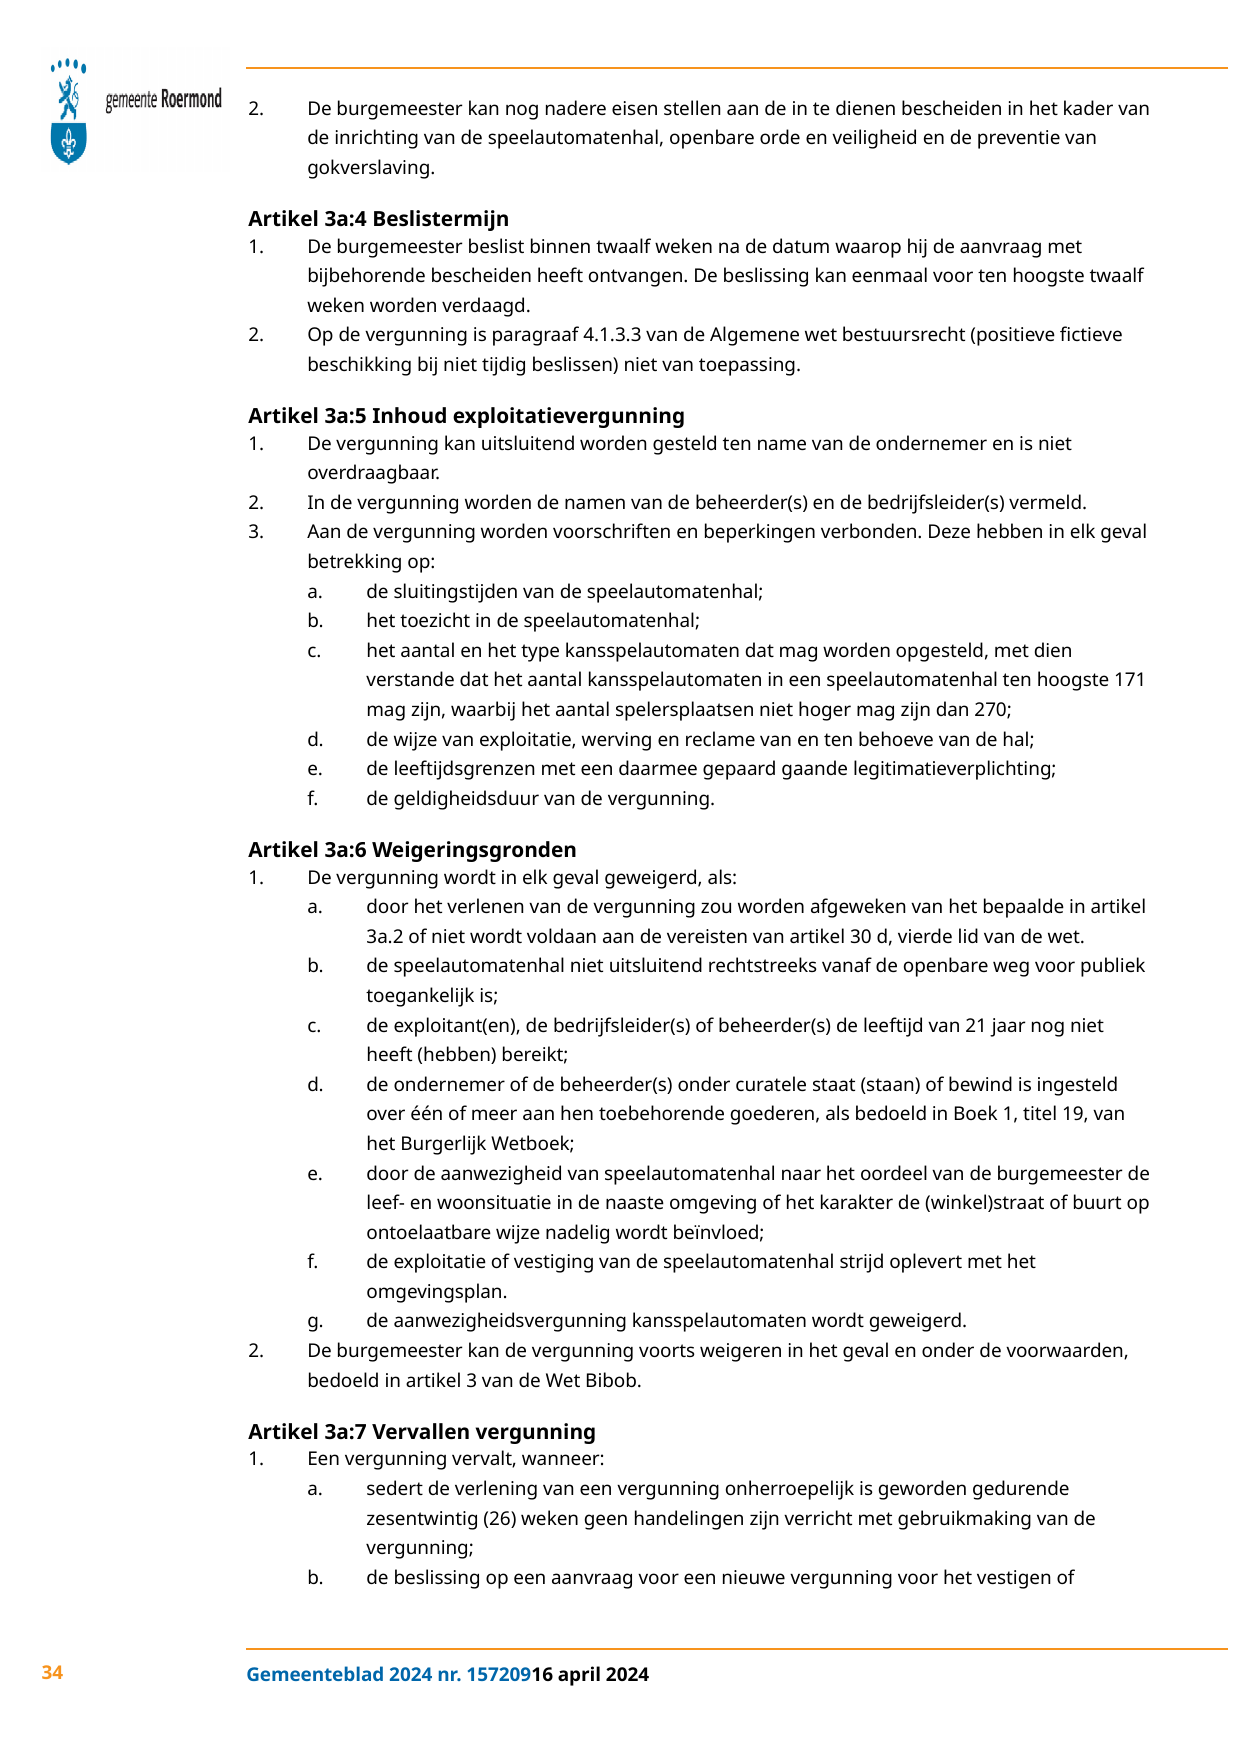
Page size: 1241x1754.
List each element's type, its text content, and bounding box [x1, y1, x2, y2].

list de speelautomatenhal niet uitsluitend rechtstreeks vanaf de openbare weg voor publiek toegankelijk is; [307, 953, 1152, 1008]
list sedert de verlening van een vergunning onherroepelijk is geworden gedurende zesentwintig (26) weken geen handelingen zijn verricht met gebruikmaking van de vergunning; [307, 1475, 1152, 1560]
list de leeftijdsgrenzen met een daarmee gepaard gaande legitimatieverplichting; [307, 755, 1152, 781]
list het aantal en het type kansspelautomaten dat mag worden opgesteld, met dien verstande dat het aantal kansspelautomaten in een speelautomatenhal ten hoogste 171 mag zijn, waarbij het aantal spelersplaatsen niet hoger mag zijn dan 270; [307, 637, 1152, 722]
text Artikel 3a:5 Inhoud exploitatievergunning [248, 402, 1152, 430]
list De burgemeester kan de vergunning voorts weigeren in het geval en onder de voorwaarden, bedoeld in artikel 3 van de Wet Bibob. [248, 1337, 1152, 1392]
list de sluitingstijden van de speelautomatenhal; [307, 578, 1152, 604]
list de geldigheidsduur van de vergunning. [307, 785, 1152, 811]
list de aanwezigheidsvergunning kansspelautomaten wordt geweigerd. [307, 1308, 1152, 1333]
list door de aanwezigheid van speelautomatenhal naar het oordeel van de burgemeester de leef- en woonsituatie in de naaste omgeving of het karakter de (winkel)straat of buurt op ontoelaatbare wijze nadelig wordt beïnvloed; [307, 1160, 1152, 1244]
list door het verlenen van de vergunning zou worden afgeweken van het bepaalde in artikel 3a.2 of niet wordt voldaan aan de vereisten van artikel 30 d, vierde lid van de wet. [307, 893, 1152, 949]
list de beslissing op een aanvraag voor een nieuwe vergunning voor het vestigen of [307, 1564, 1152, 1590]
list de ondernemer of de beheerder(s) onder curatele staat (staan) of bewind is ingesteld over één of meer aan hen toebehorende goederen, als bedoeld in Boek 1, titel 19, van het Burgerlijk Wetboek; [307, 1071, 1152, 1156]
list De vergunning wordt in elk geval geweigerd, als: [248, 864, 1152, 889]
list In de vergunning worden de namen van de beheerder(s) en de bedrijfsleider(s) vermeld. [248, 489, 1152, 515]
text Artikel 3a:4 Beslistermijn [248, 204, 1152, 233]
list De vergunning kan uitsluitend worden gesteld ten name van de ondernemer en is niet overdraagbaar. [248, 430, 1152, 485]
list De burgemeester kan nog nadere eisen stellen aan de in te dienen bescheiden in het kader van de inrichting van de speelautomatenhal, openbare orde en veiligheid en de preventie van gokverslaving. [248, 95, 1152, 180]
list Op de vergunning is paragraaf 4.1.3.3 van de Algemene wet bestuursrecht (positieve fictieve beschikking bij niet tijdig beslissen) niet van toepassing. [248, 322, 1152, 377]
list de exploitatie of vestiging van de speelautomatenhal strijd oplevert met het omgevingsplan. [307, 1248, 1152, 1304]
list het toezicht in de speelautomatenhal; [307, 607, 1152, 633]
list de exploitant(en), de bedrijfsleider(s) of beheerder(s) de leeftijd van 21 jaar nog niet heeft (hebben) bereikt; [307, 1012, 1152, 1067]
picture [41, 47, 231, 172]
list De burgemeester beslist binnen twaalf weken na de datum waarop hij de aanvraag met bijbehorende bescheiden heeft ontvangen. De beslissing kan eenmaal voor ten hoogste twaalf weken worden verdaagd. [248, 233, 1152, 318]
list Aan de vergunning worden voorschriften en beperkingen verbonden. Deze hebben in elk geval betrekking op: [248, 519, 1152, 574]
list de wijze van exploitatie, werving en reclame van en ten behoeve van de hal; [307, 726, 1152, 752]
text Artikel 3a:7 Vervallen vergunning [248, 1417, 1152, 1446]
list Een vergunning vervalt, wanneer: [248, 1446, 1152, 1471]
text Artikel 3a:6 Weigeringsgronden [248, 835, 1152, 864]
